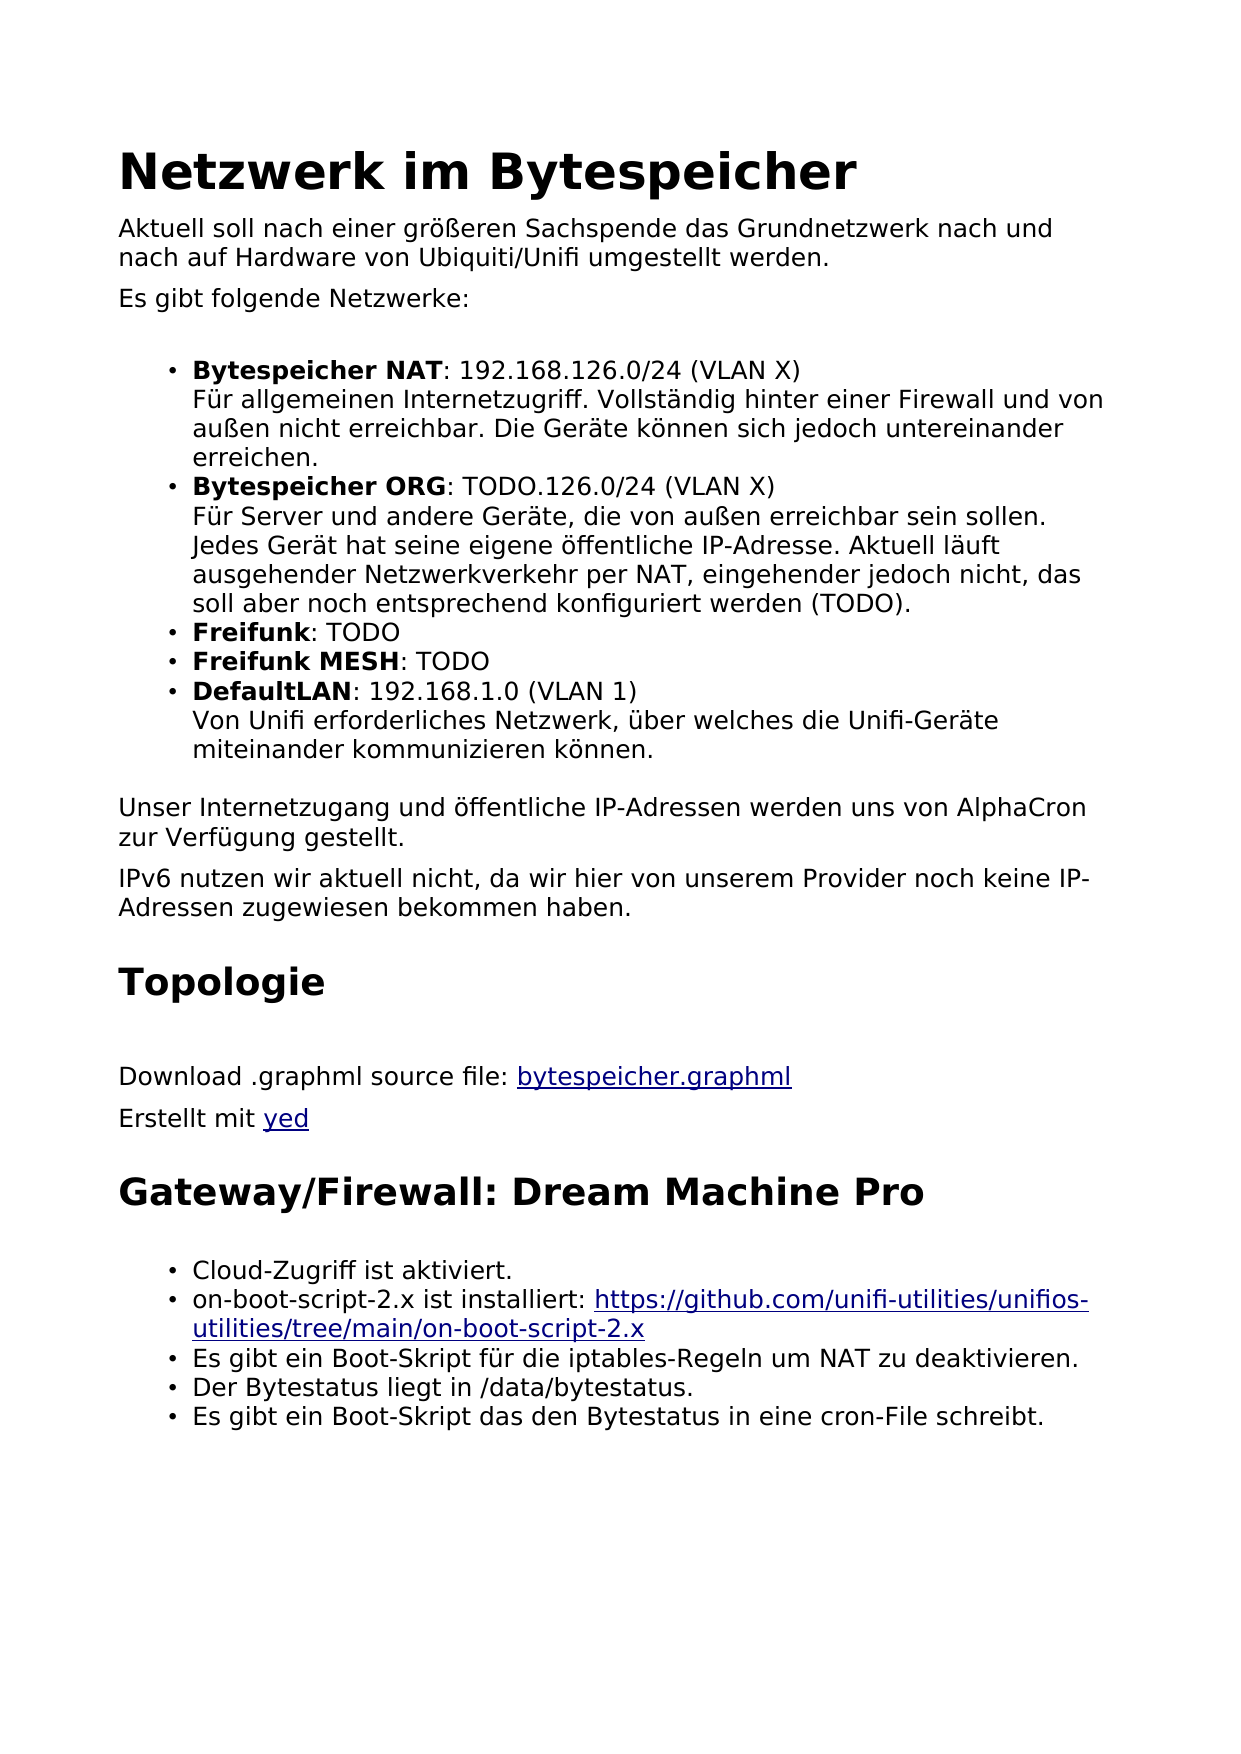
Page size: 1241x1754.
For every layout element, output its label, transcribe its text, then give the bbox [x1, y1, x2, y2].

subtitle Topologie [118, 960, 1122, 1004]
list Bytespeicher ORG: TODO.126.0/24 (VLAN X) Für Server und andere Geräte, die von außen erreichbar sein sollen. Jedes Gerät hat seine eigene öffentliche IP-Adresse. Aktuell läuft ausgehender Netzwerkverkehr per NAT, eingehender jedoch nicht, das soll aber noch entsprechend konfiguriert werden (TODO). [177, 472, 1122, 618]
list Freifunk: TODO [177, 618, 1122, 647]
text Download .graphml source file: bytespeicher.graphml [118, 1062, 1122, 1092]
text IPv6 nutzen wir aktuell nicht, da wir hier von unserem Provider noch keine IP-Adressen zugewiesen bekommen haben. [118, 864, 1122, 923]
list Freifunk MESH: TODO [177, 647, 1122, 677]
list Es gibt ein Boot-Skript für die iptables-Regeln um NAT zu deaktivieren. [177, 1344, 1122, 1373]
list Es gibt ein Boot-Skript das den Bytestatus in eine cron-File schreibt. [177, 1402, 1122, 1431]
text Es gibt folgende Netzwerke: [118, 285, 1122, 314]
text Erstellt mit yed [118, 1104, 1122, 1133]
subtitle Netzwerk im Bytespeicher [118, 143, 1122, 201]
list DefaultLAN: 192.168.1.0 (VLAN 1) Von Unifi erforderliches Netzwerk, über welches die Unifi-Geräte miteinander kommunizieren können. [177, 677, 1122, 764]
list Cloud-Zugriff ist aktiviert. [177, 1256, 1122, 1286]
list on-boot-script-2.x ist installiert: https://github.com/unifi-utilities/unifios-utilities/tree/main/on-boot-script-2.x [177, 1286, 1122, 1344]
list Der Bytestatus liegt in /data/bytestatus. [177, 1373, 1122, 1402]
list Bytespeicher NAT: 192.168.126.0/24 (VLAN X) Für allgemeinen Internetzugriff. Vollständig hinter einer Firewall und von außen nicht erreichbar. Die Geräte können sich jedoch untereinander erreichen. [177, 356, 1122, 472]
text Unser Internetzugang und öffentliche IP-Adressen werden uns von AlphaCron zur Verfügung gestellt. [118, 794, 1122, 852]
text Aktuell soll nach einer größeren Sachspende das Grundnetzwerk nach und nach auf Hardware von Ubiquiti/Unifi umgestellt werden. [118, 214, 1122, 272]
subtitle Gateway/Firewall: Dream Machine Pro [118, 1171, 1122, 1214]
